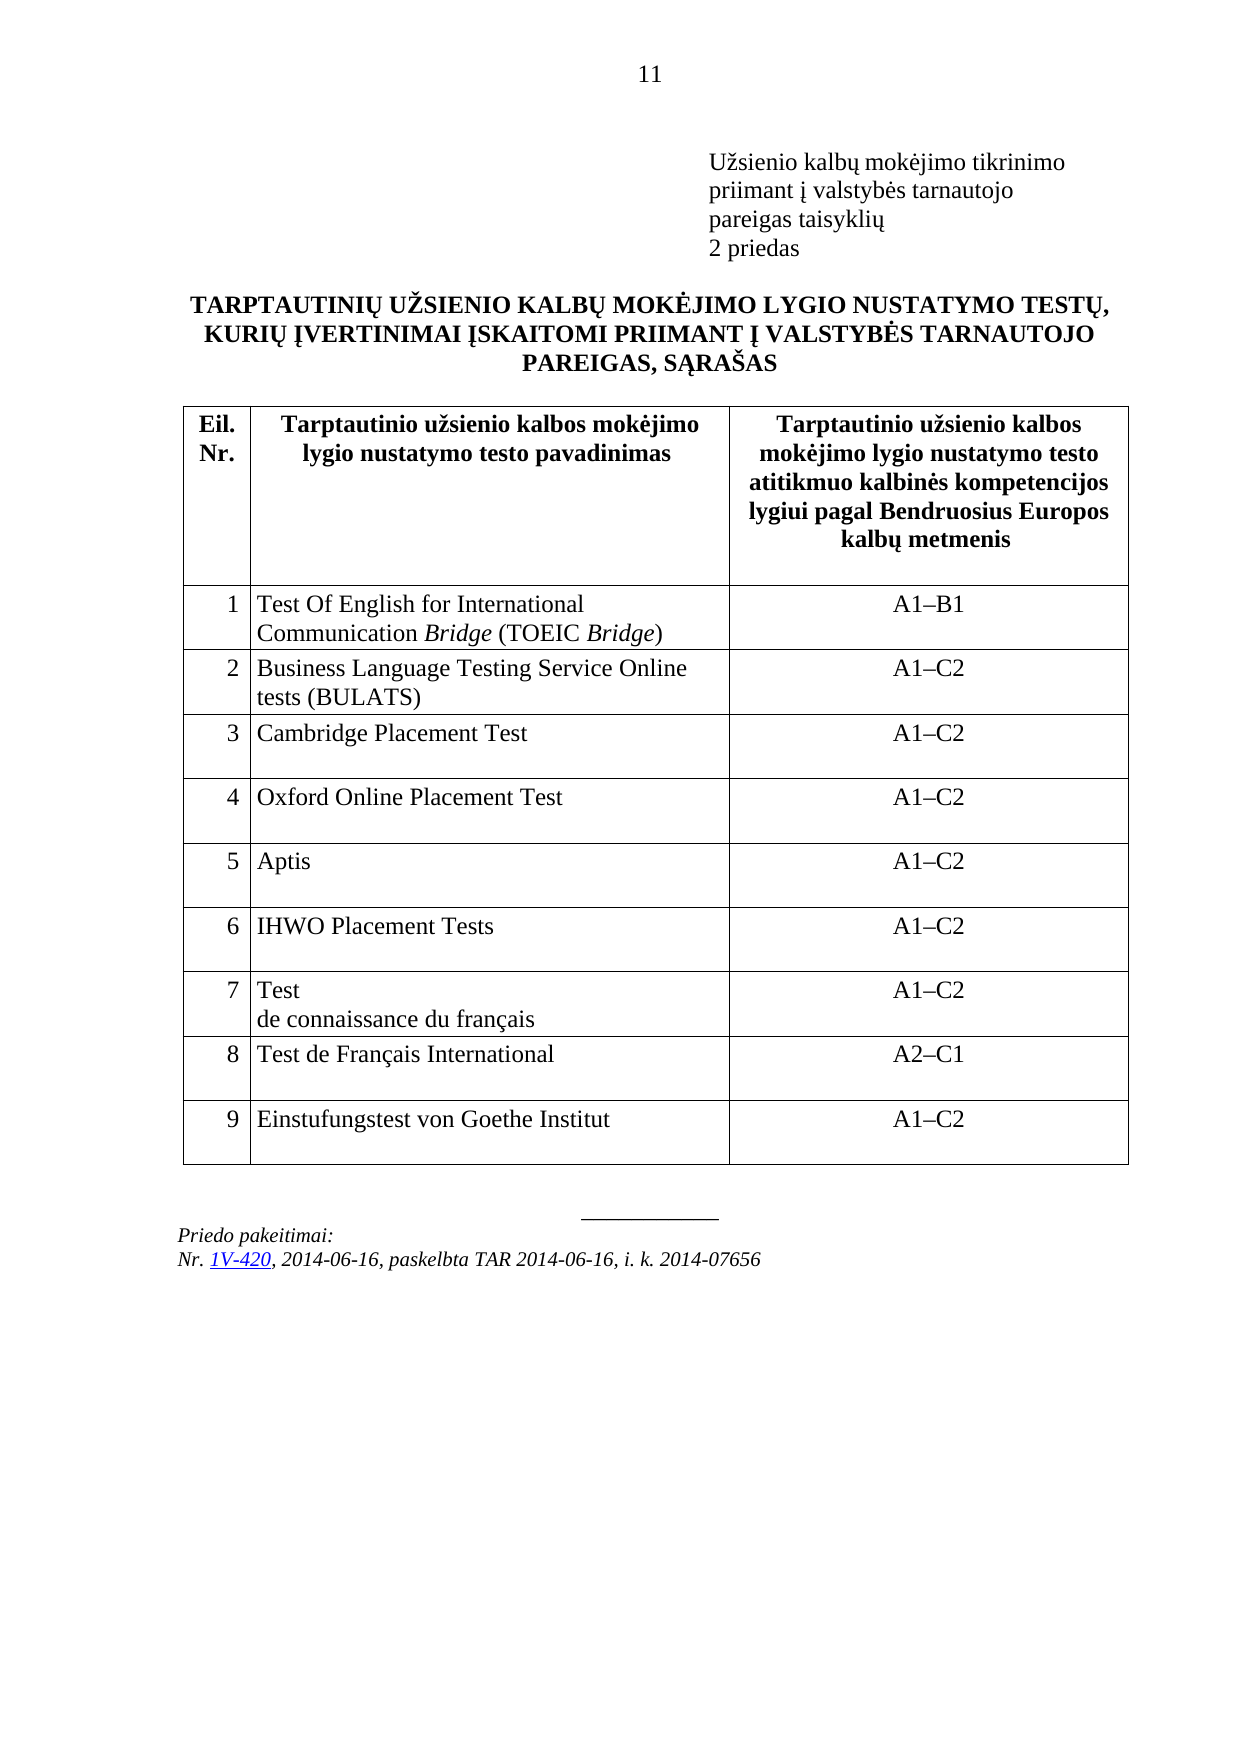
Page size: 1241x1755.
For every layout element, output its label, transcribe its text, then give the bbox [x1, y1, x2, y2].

text TARPTAUTINIŲ užsienio kalbŲ mokėjimo LYGIO NUSTATYMO TESTŲ, KURIŲ ĮVERTINIMAI ĮSKAITOMI priimant į valstybės tarnautojo pareigas, SĄRAŠAS [177, 291, 1122, 377]
table_cell 9. [184, 1101, 250, 1164]
table_header Tarptautinio užsienio kalbos mokėjimo lygio nustatymo testo pavadinimas [251, 407, 729, 585]
table_cell 3. 24 [184, 715, 250, 778]
table_cell 8. 35 [184, 1037, 250, 1100]
table_header Tarptautinio užsienio kalbos mokėjimo lygio nustatymo testo atitikmuo kalbinės kompetencijos lygiui pagal Bendruosius Europos kalbų metmenis [730, 407, 1128, 585]
table_cell 7. 34 [184, 972, 250, 1036]
table_cell Oxford Online Placement Test [251, 779, 729, 842]
table_cell A1–B1 [730, 586, 1128, 649]
table_cell Business Language Testing Service Online tests (BULATS) [251, 650, 729, 714]
table_cell 2. 23 [184, 650, 250, 714]
table_cell Cambridge Placement Test [251, 715, 729, 778]
table_cell A1–C2 [730, 844, 1128, 907]
table_cell 4. 25 [184, 779, 250, 842]
table_cell IHWO Placement Tests [251, 908, 729, 971]
table_cell Einstufungstest von Goethe Institut [251, 1101, 729, 1164]
text pareigas taisyklių [709, 204, 1122, 233]
text Priedo pakeitimai: [177, 1223, 1122, 1247]
table_cell Test de connaissance du français [251, 972, 729, 1036]
table_cell Aptis [251, 844, 729, 907]
table_cell A1–C2 [730, 650, 1128, 714]
table_cell Test Of English for International Communication Bridge (TOEIC Bridge) [251, 586, 729, 649]
text Užsienio kalbų mokėjimo tikrinimo [709, 147, 1122, 176]
text Nr. 1V-420, 2014-06-16, paskelbta TAR 2014-06-16, i. k. 2014-07656 [177, 1247, 1122, 1271]
text priimant į valstybės tarnautojo [709, 176, 1122, 204]
table_cell 6. 27 [184, 908, 250, 971]
table_cell A1–C2 [730, 715, 1128, 778]
table_cell 5. 26 [184, 844, 250, 907]
text ___________ [177, 1194, 1122, 1223]
table_cell A1–C2 [730, 1101, 1128, 1164]
table_cell A2–C1 [730, 1037, 1128, 1100]
table_cell A1–C2 [730, 972, 1128, 1036]
table_cell A1–C2 [730, 779, 1128, 842]
table_cell 1. 16 [184, 586, 250, 649]
table_header Eil. Nr. [184, 407, 250, 585]
table_cell A1–C2 [730, 908, 1128, 971]
text 2 priedas [709, 233, 1122, 262]
table_cell Test de Français International [251, 1037, 729, 1100]
